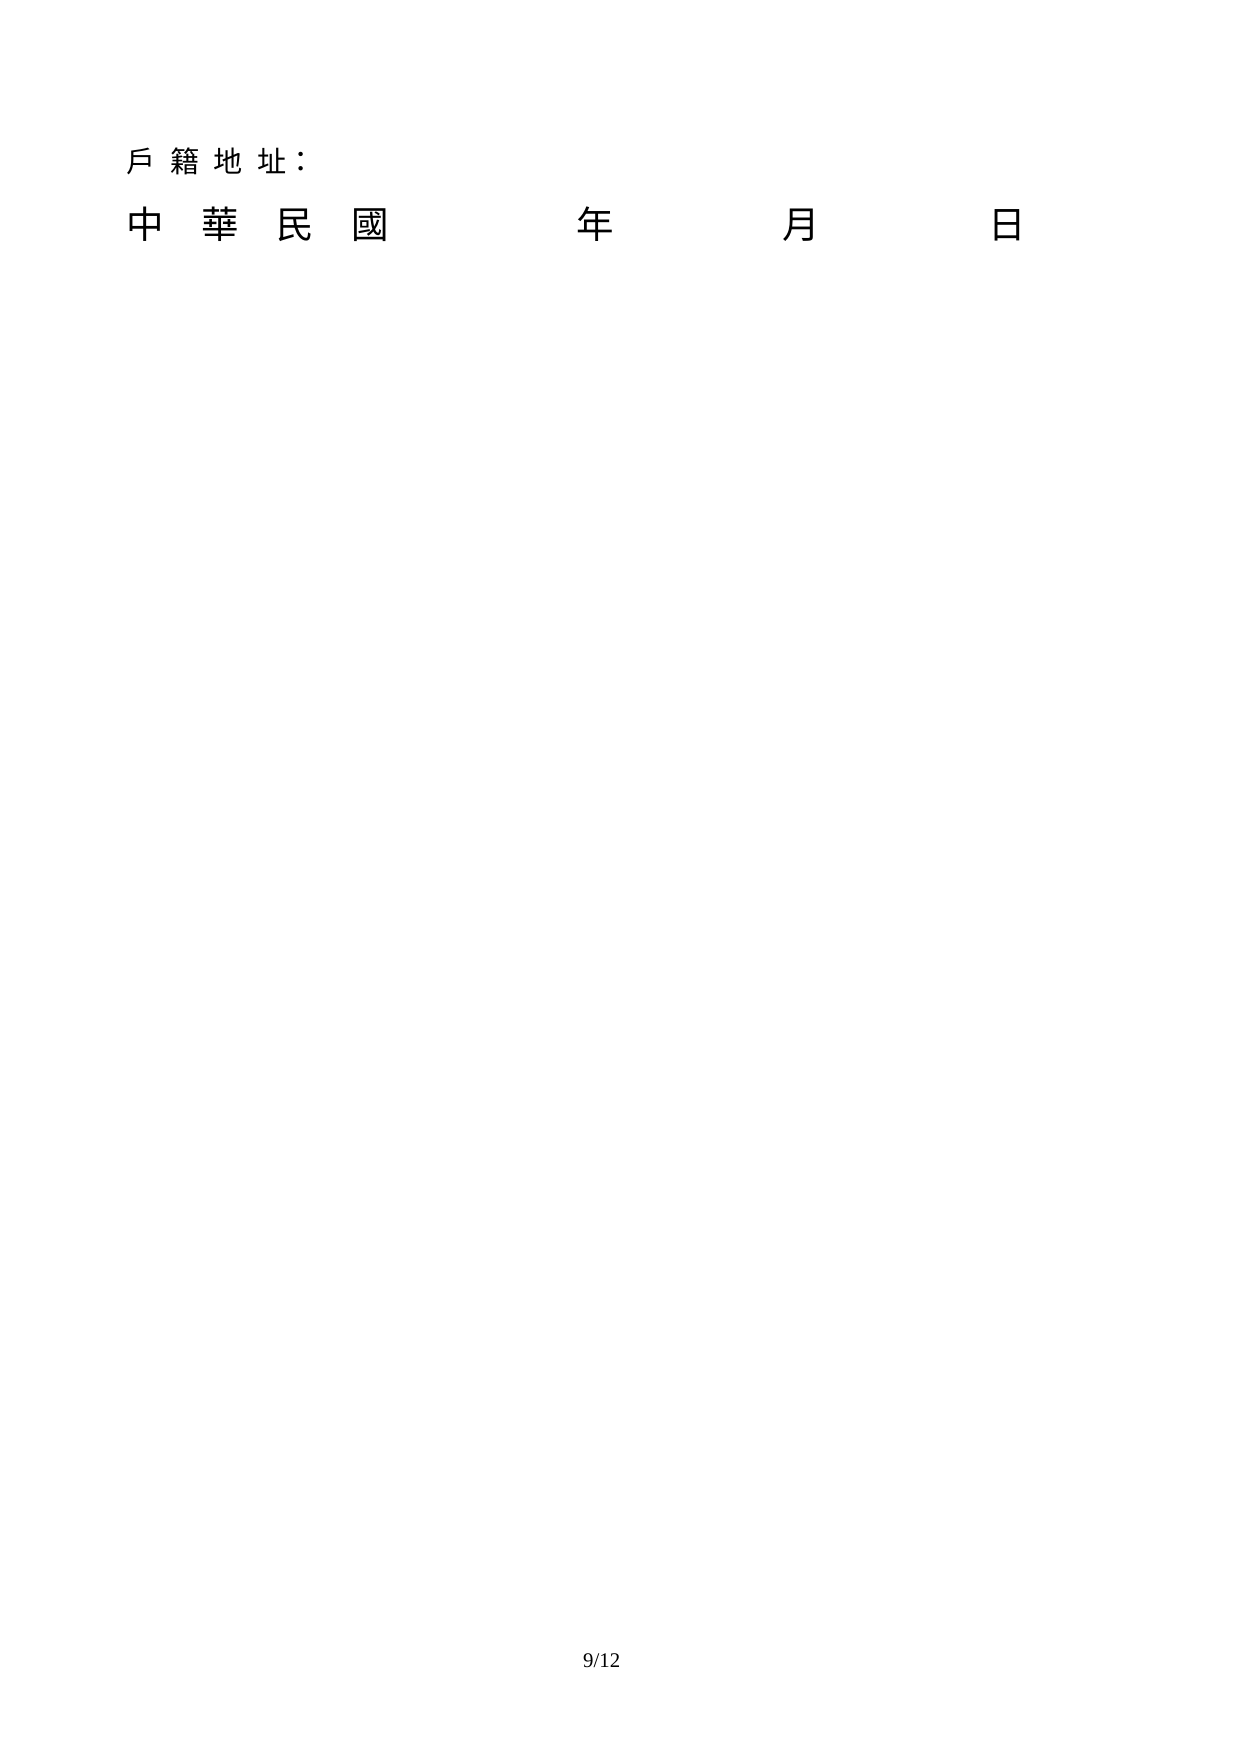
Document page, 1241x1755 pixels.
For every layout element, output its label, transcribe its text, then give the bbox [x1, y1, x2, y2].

text 中 華 民 國 年 月 日 [126, 181, 1152, 243]
text 戶 籍 地 址： [126, 118, 1152, 181]
